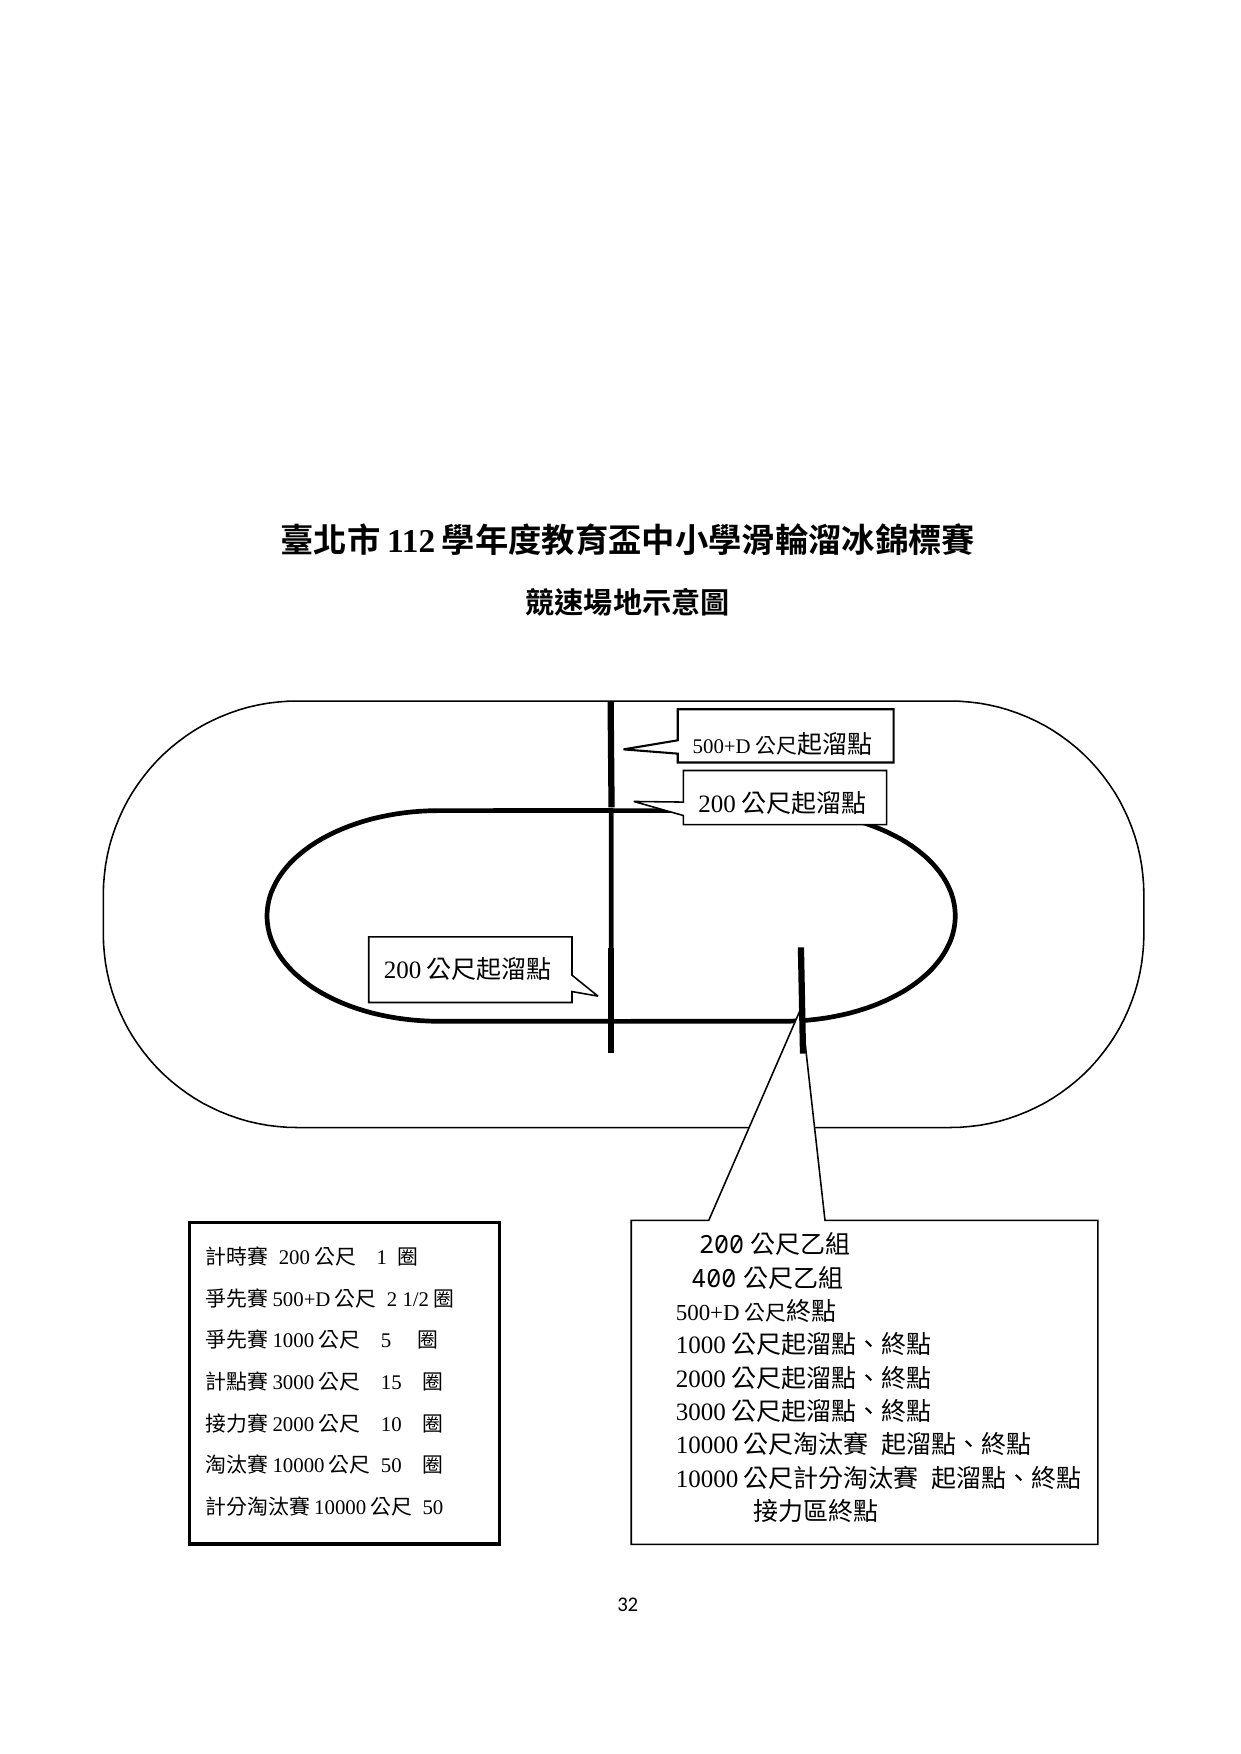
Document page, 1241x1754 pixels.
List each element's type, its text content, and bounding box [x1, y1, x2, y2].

text 臺北市112學年度教育盃中小學滑輪溜冰錦標賽 [103, 496, 1152, 559]
text 計分淘汰賽10000公尺 50 圈 [206, 1481, 483, 1535]
text 爭先賽500+D公尺 2 1/2圈 爭先賽1000公尺 5 圈 計點賽3000公尺 15 圈 接力賽2000公尺 10 圈 [206, 1273, 483, 1439]
text 競速場地示意圖 [103, 559, 1152, 621]
text 計時賽 200公尺 1 圈 [206, 1231, 483, 1273]
text 淘汰賽10000公尺 50 圈 [206, 1439, 483, 1481]
